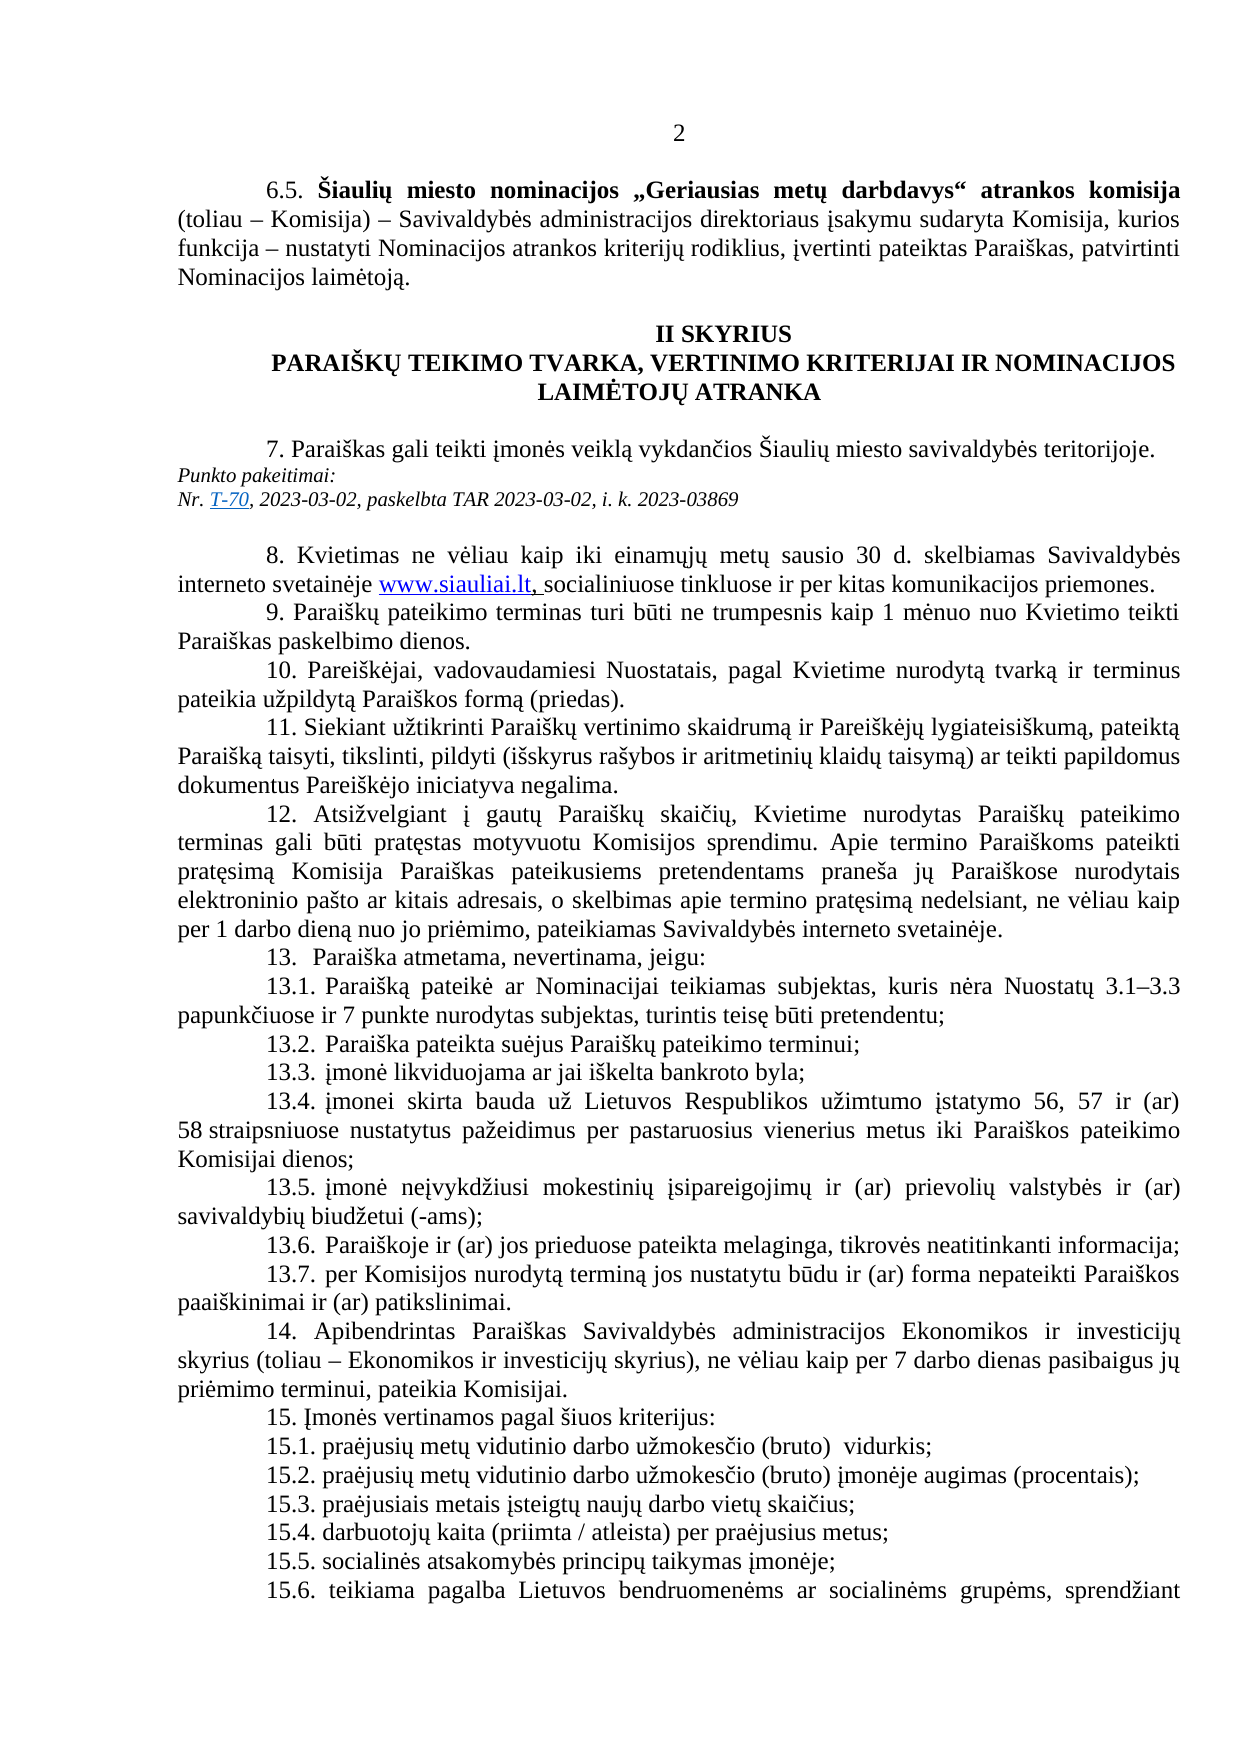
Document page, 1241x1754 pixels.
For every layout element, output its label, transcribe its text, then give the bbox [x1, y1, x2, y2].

text 13.6. Paraiškoje ir (ar) jos prieduose pateikta melaginga, tikrovės neatitinkanti informacija; [177, 1230, 1181, 1259]
text 13.4. įmonei skirta bauda už Lietuvos Respublikos užimtumo įstatymo 56, 57 ir (ar) 58 straipsniuose nustatytus pažeidimus per pastaruosius vienerius metus iki Paraiškos pateikimo Komisijai dienos; [177, 1086, 1181, 1172]
text 15.3. praėjusiais metais įsteigtų naujų darbo vietų skaičius; [177, 1489, 1181, 1517]
text 12. Atsižvelgiant į gautų Paraiškų skaičių, Kvietime nurodytas Paraiškų pateikimo terminas gali būti pratęstas motyvuotu Komisijos sprendimu. Apie termino Paraiškoms pateikti pratęsimą Komisija Paraiškas pateikusiems pretendentams praneša jų Paraiškose nurodytais elektroninio pašto ar kitais adresais, o skelbimas apie termino pratęsimą nedelsiant, ne vėliau kaip per 1 darbo dieną nuo jo priėmimo, pateikiamas Savivaldybės interneto svetainėje. [177, 799, 1181, 942]
text 9. Paraiškų pateikimo terminas turi būti ne trumpesnis kaip 1 mėnuo nuo Kvietimo teikti Paraiškas paskelbimo dienos. [177, 597, 1181, 655]
text 15.2. praėjusių metų vidutinio darbo užmokesčio (bruto) įmonėje augimas (procentais); [177, 1460, 1181, 1489]
text 15.5. socialinės atsakomybės principų taikymas įmonėje; [177, 1546, 1181, 1575]
text 15.6. teikiama pagalba Lietuvos bendruomenėms ar socialinėms grupėms, sprendžiant [177, 1575, 1181, 1604]
text 13.5. įmonė neįvykdžiusi mokestinių įsipareigojimų ir (ar) prievolių valstybės ir (ar) savivaldybių biudžetui (-ams); [177, 1172, 1181, 1230]
text Nr. T-70, 2023-03-02, paskelbta TAR 2023-03-02, i. k. 2023-03869 [177, 487, 1181, 511]
text 11. Siekiant užtikrinti Paraiškų vertinimo skaidrumą ir Pareiškėjų lygiateisiškumą, pateiktą Paraišką taisyti, tikslinti, pildyti (išskyrus rašybos ir aritmetinių klaidų taisymą) ar teikti papildomus dokumentus Pareiškėjo iniciatyva negalima. [177, 712, 1181, 799]
text PARAIŠKŲ TEIKIMO TVARKA, VERTINIMO KRITERIJAI IR NOMINACIJOS LAIMĖTOJŲ ATRANKA [177, 348, 1181, 406]
text 10. Pareiškėjai, vadovaudamiesi Nuostatais, pagal Kvietime nurodytą tvarką ir terminus pateikia užpildytą Paraiškos formą (priedas). [177, 655, 1181, 712]
text 15.4. darbuotojų kaita (priimta / atleista) per praėjusius metus; [177, 1517, 1181, 1546]
text 7. Paraiškas gali teikti įmonės veiklą vykdančios Šiaulių miesto savivaldybės teritorijoje. [177, 434, 1181, 463]
text 13.2. Paraiška pateikta suėjus Paraiškų pateikimo terminui; [177, 1029, 1181, 1057]
text 6.5. Šiaulių miesto nominacijos „Geriausias metų darbdavys“ atrankos komisija (toliau – Komisija) – Savivaldybės administracijos direktoriaus įsakymu sudaryta Komisija, kurios funkcija – nustatyti Nominacijos atrankos kriterijų rodiklius, įvertinti pateiktas Paraiškas, patvirtinti Nominacijos laimėtoją. [177, 176, 1181, 291]
text 13.1. Paraišką pateikė ar Nominacijai teikiamas subjektas, kuris nėra Nuostatų 3.1–3.3 papunkčiuose ir 7 punkte nurodytas subjektas, turintis teisę būti pretendentu; [177, 971, 1181, 1029]
text 14. Apibendrintas Paraiškas Savivaldybės administracijos Ekonomikos ir investicijų skyrius (toliau – Ekonomikos ir investicijų skyrius), ne vėliau kaip per 7 darbo dienas pasibaigus jų priėmimo terminui, pateikia Komisijai. [177, 1316, 1181, 1402]
text 13.7. per Komisijos nurodytą terminą jos nustatytu būdu ir (ar) forma nepateikti Paraiškos paaiškinimai ir (ar) patikslinimai. [177, 1259, 1181, 1316]
text 15.1. praėjusių metų vidutinio darbo užmokesčio (bruto) vidurkis; [177, 1431, 1181, 1460]
text Punkto pakeitimai: [177, 463, 1181, 487]
text 8. Kvietimas ne vėliau kaip iki einamųjų metų sausio 30 d. skelbiamas Savivaldybės interneto svetainėje www.siauliai.lt, socialiniuose tinkluose ir per kitas komunikacijos priemones. [177, 540, 1181, 597]
text 13. Paraiška atmetama, nevertinama, jeigu: [177, 942, 1181, 971]
text II SKYRIUS [177, 319, 1181, 348]
text 13.3. įmonė likviduojama ar jai iškelta bankroto byla; [177, 1057, 1181, 1086]
text 15. Įmonės vertinamos pagal šiuos kriterijus: [177, 1402, 1181, 1431]
